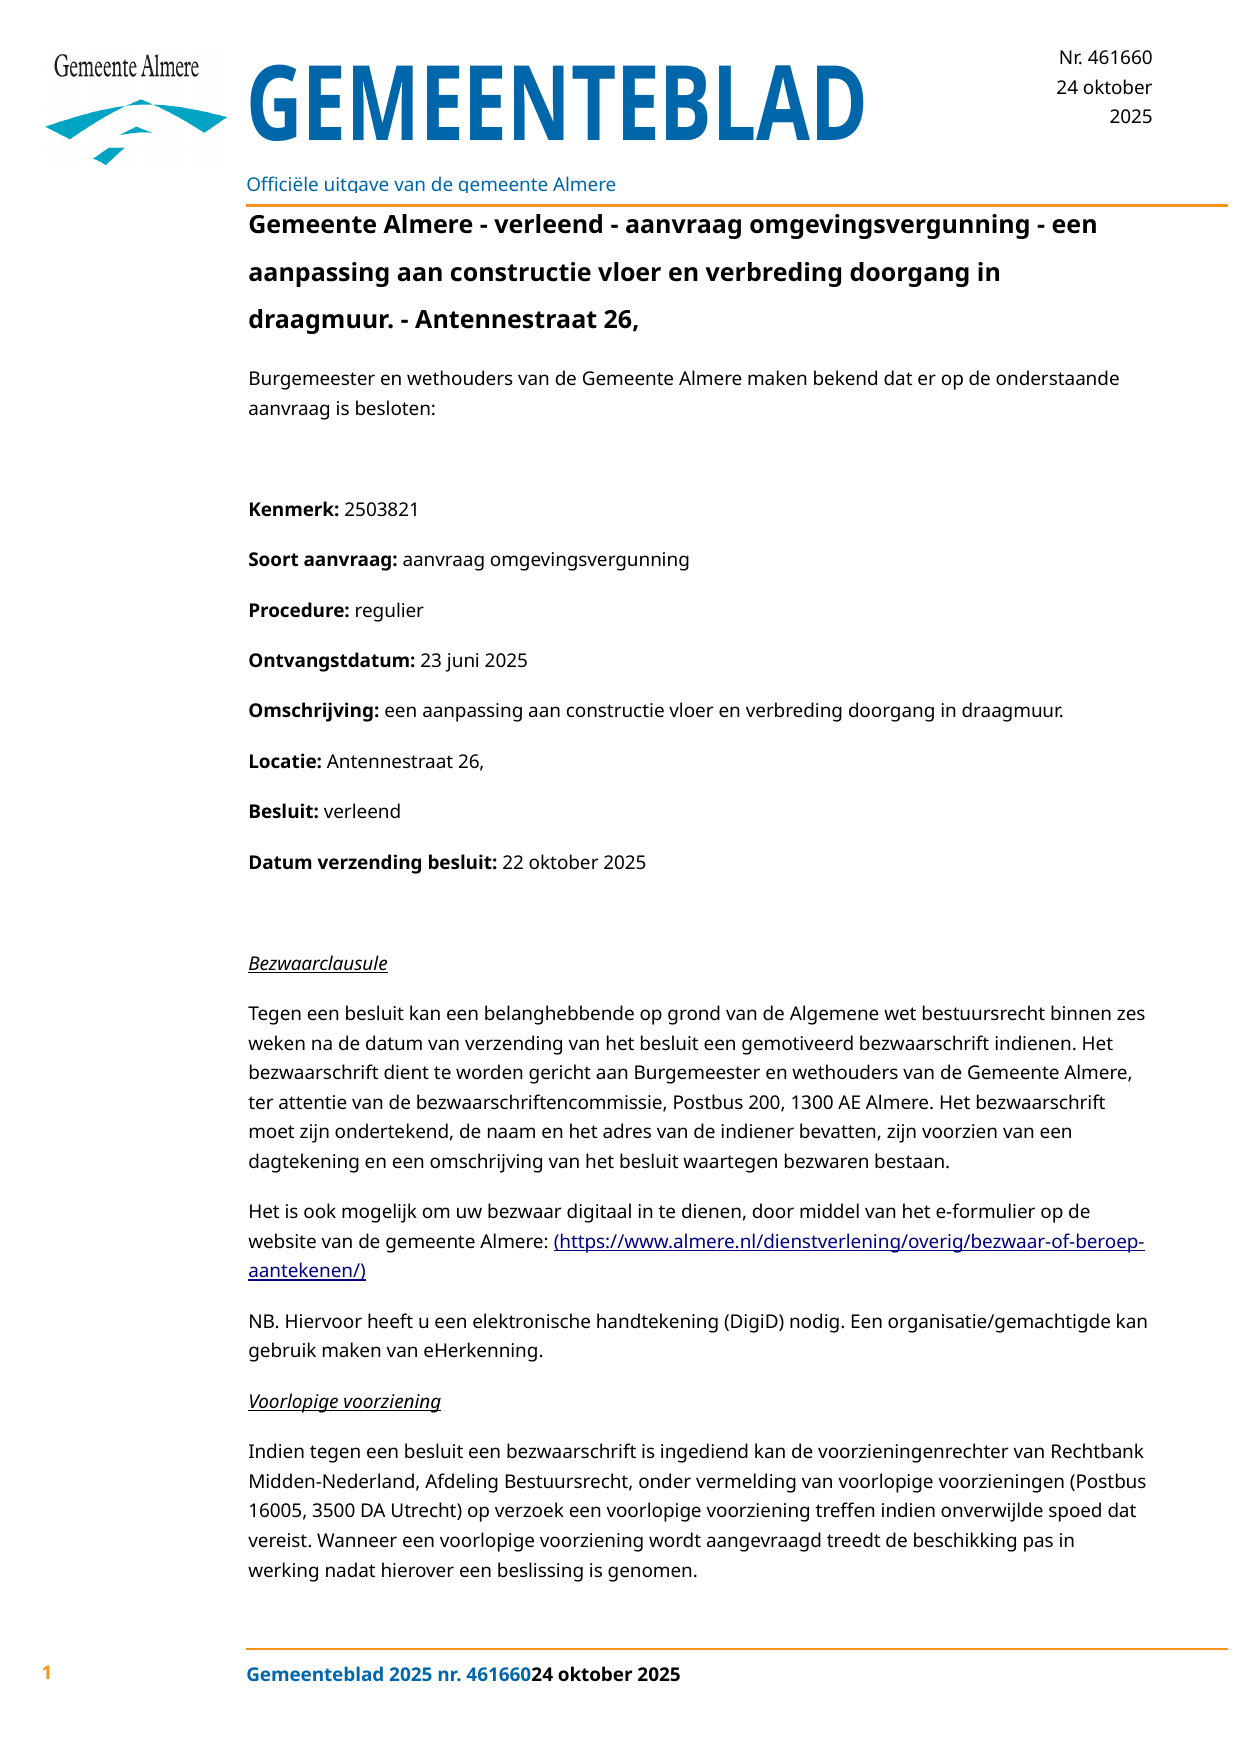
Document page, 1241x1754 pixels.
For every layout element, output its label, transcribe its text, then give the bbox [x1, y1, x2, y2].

text Tegen een besluit kan een belanghebbende op grond van de Algemene wet bestuursrecht binnen zes weken na de datum van verzending van het besluit een gemotiveerd bezwaarschrift indienen. Het bezwaarschrift dient te worden gericht aan Burgemeester en wethouders van de Gemeente Almere, ter attentie van de bezwaarschriftencommissie, Postbus 200, 1300 AE Almere. Het bezwaarschrift moet zijn ondertekend, de naam en het adres van de indiener bevatten, zijn voorzien van een dagtekening en een omschrijving van het besluit waartegen bezwaren bestaan. [248, 1000, 1152, 1174]
text Gemeente Almere - verleend - aanvraag omgevingsvergunning - een aanpassing aan constructie vloer en verbreding doorgang in draagmuur. - Antennestraat 26, [248, 207, 1152, 336]
text Procedure: regulier [248, 597, 1152, 622]
picture [41, 47, 231, 172]
text Het is ook mogelijk om uw bezwaar digitaal in te dienen, door middel van het e-formulier op de website van de gemeente Almere: (https://www.almere.nl/dienstverlening/overig/bezwaar-of-beroep-aantekenen/) [248, 1198, 1152, 1283]
text Ontvangstdatum: 23 juni 2025 [248, 647, 1152, 673]
text Locatie: Antennestraat 26, [248, 748, 1152, 774]
text Besluit: verleend [248, 798, 1152, 824]
text Omschrijving: een aanpassing aan constructie vloer en verbreding doorgang in draagmuur. [248, 698, 1152, 723]
text NB. Hiervoor heeft u een elektronische handtekening (DigiD) nodig. Een organisatie/gemachtigde kan gebruik maken van eHerkenning. [248, 1308, 1152, 1363]
text Kenmerk: 2503821 [248, 496, 1152, 522]
text Bezwaarclausule [248, 950, 1152, 975]
text Voorlopige voorziening [248, 1388, 1152, 1414]
text Soort aanvraag: aanvraag omgevingsvergunning [248, 546, 1152, 572]
text Datum verzending besluit: 22 oktober 2025 [248, 849, 1152, 874]
text Burgemeester en wethouders van de Gemeente Almere maken bekend dat er op de onderstaande aanvraag is besloten: [248, 366, 1152, 421]
text Indien tegen een besluit een bezwaarschrift is ingediend kan de voorzieningenrechter van Rechtbank Midden-Nederland, Afdeling Bestuursrecht, onder vermelding van voorlopige voorzieningen (Postbus 16005, 3500 DA Utrecht) op verzoek een voorlopige voorziening treffen indien onverwijlde spoed dat vereist. Wanneer een voorlopige voorziening wordt aangevraagd treedt de beschikking pas in werking nadat hierover een beslissing is genomen. [248, 1438, 1152, 1582]
